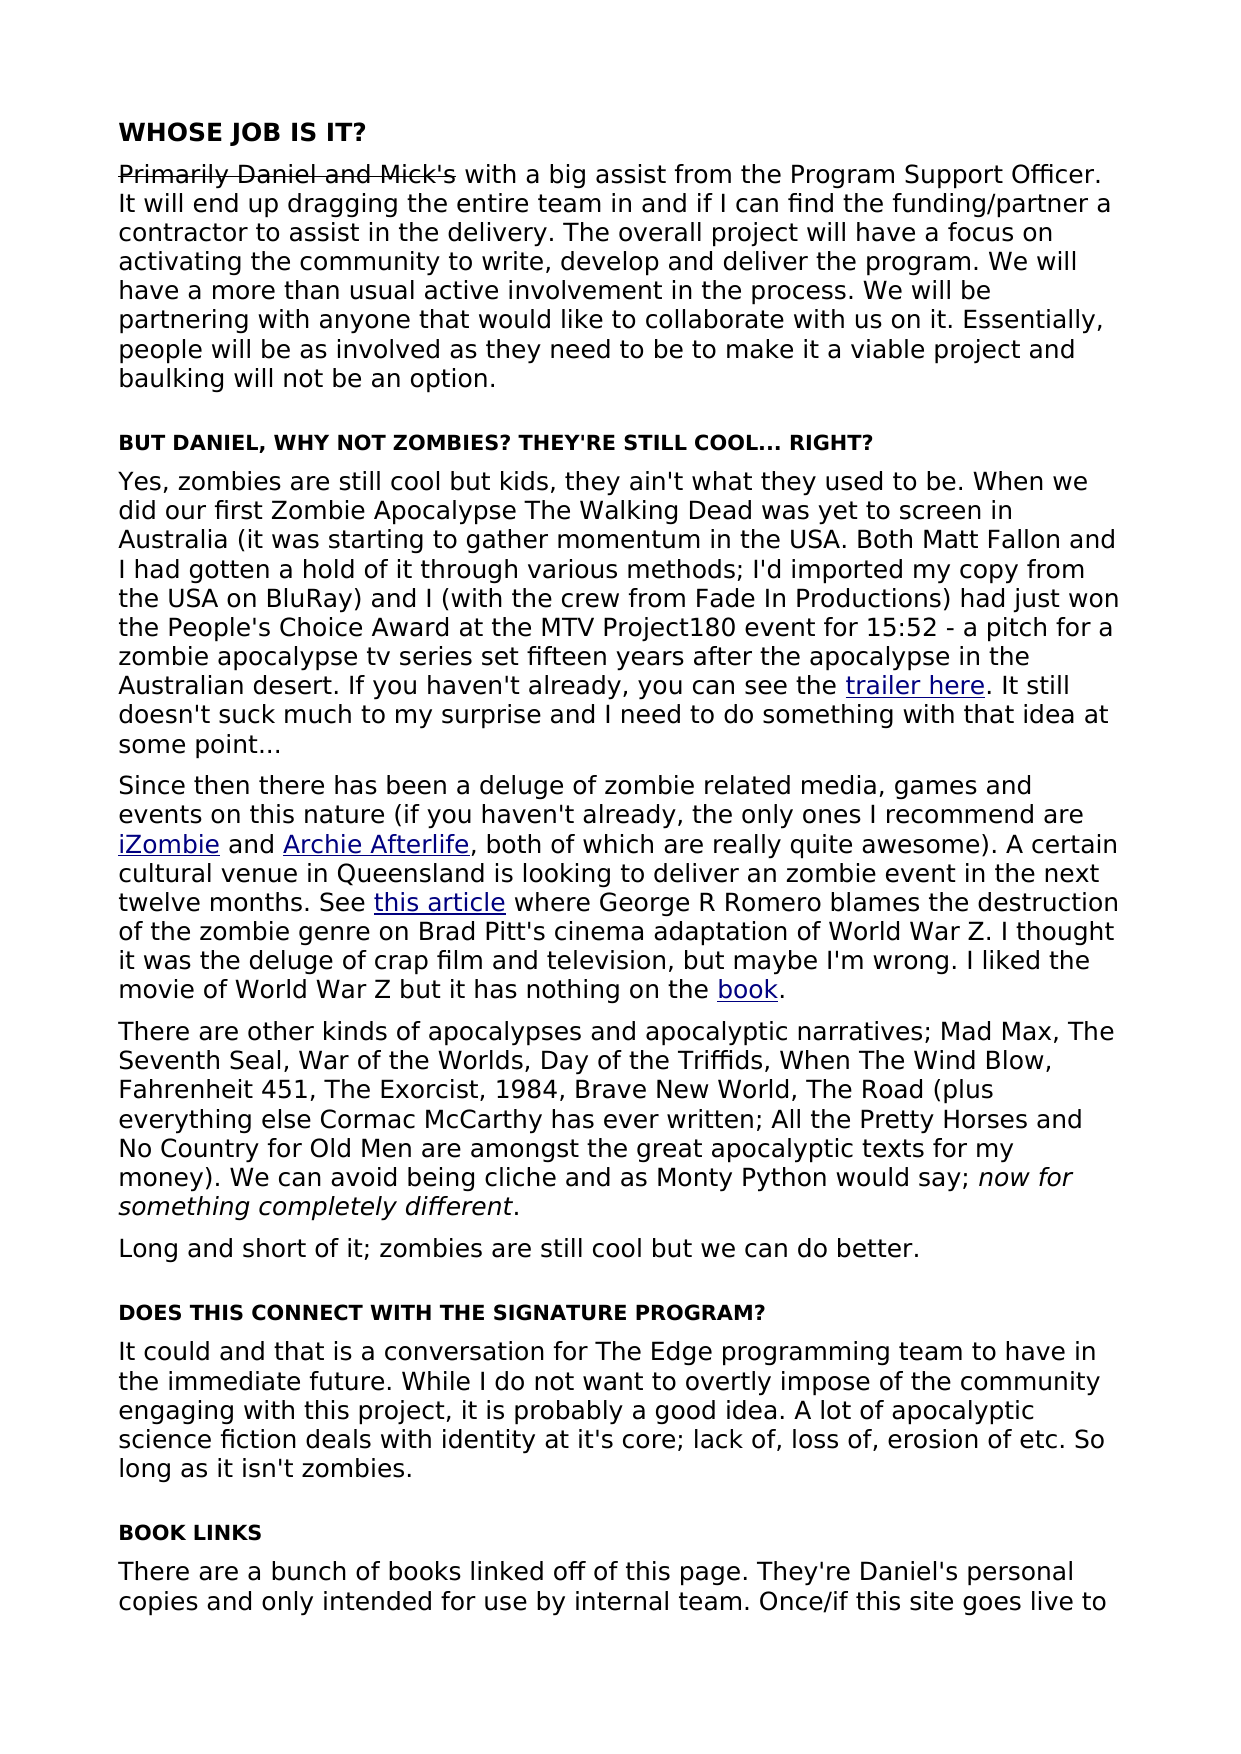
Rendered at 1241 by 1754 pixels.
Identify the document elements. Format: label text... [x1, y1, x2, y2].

text It could and that is a conversation for The Edge programming team to have in the immediate future. While I do not want to overtly impose of the community engaging with this project, it is probably a good idea. A lot of apocalyptic science fiction deals with identity at it's core; lack of, loss of, erosion of etc. So long as it isn't zombies. [118, 1337, 1122, 1483]
subtitle BUT DANIEL, WHY NOT ZOMBIES? THEY'RE STILL COOL... RIGHT? [118, 431, 1122, 455]
text Yes, zombies are still cool but kids, they ain't what they used to be. When we did our first Zombie Apocalypse The Walking Dead was yet to screen in Australia (it was starting to gather momentum in the USA. Both Matt Fallon and I had gotten a hold of it through various methods; I'd imported my copy from the USA on BluRay) and I (with the crew from Fade In Productions) had just won the People's Choice Award at the MTV Project180 event for 15:52 - a pitch for a zombie apocalypse tv series set fifteen years after the apocalypse in the Australian desert. If you haven't already, you can see the trailer here. It still doesn't suck much to my surprise and I need to do something with that idea at some point... [118, 467, 1122, 759]
text There are a bunch of books linked off of this page. They're Daniel's personal copies and only intended for use by internal team. Once/if this site goes live to [118, 1558, 1122, 1616]
text Long and short of it; zombies are still cool but we can do better. [118, 1234, 1122, 1263]
subtitle WHOSE JOB IS IT? [118, 118, 1122, 147]
text Since then there has been a deluge of zombie related media, games and events on this nature (if you haven't already, the only ones I recommend are iZombie and Archie Afterlife, both of which are really quite awesome). A certain cultural venue in Queensland is looking to deliver an zombie event in the next twelve months. See this article where George R Romero blames the destruction of the zombie genre on Brad Pitt's cinema adaptation of World War Z. I thought it was the deluge of crap film and television, but maybe I'm wrong. I liked the movie of World War Z but it has nothing on the book. [118, 772, 1122, 1005]
subtitle DOES THIS CONNECT WITH THE SIGNATURE PROGRAM? [118, 1301, 1122, 1325]
text There are other kinds of apocalypses and apocalyptic narratives; Mad Max, The Seventh Seal, War of the Worlds, Day of the Triffids, When The Wind Blow, Fahrenheit 451, The Exorcist, 1984, Brave New World, The Road (plus everything else Cormac McCarthy has ever written; All the Pretty Horses and No Country for Old Men are amongst the great apocalyptic texts for my money). We can avoid being cliche and as Monty Python would say; now for something completely different. [118, 1017, 1122, 1222]
text Primarily Daniel and Mick's with a big assist from the Program Support Officer. It will end up dragging the entire team in and if I can find the funding/partner a contractor to assist in the delivery. The overall project will have a focus on activating the community to write, develop and deliver the program. We will have a more than usual active involvement in the process. We will be partnering with anyone that would like to collaborate with us on it. Essentially, people will be as involved as they need to be to make it a viable project and baulking will not be an option. [118, 160, 1122, 393]
subtitle BOOK LINKS [118, 1521, 1122, 1545]
